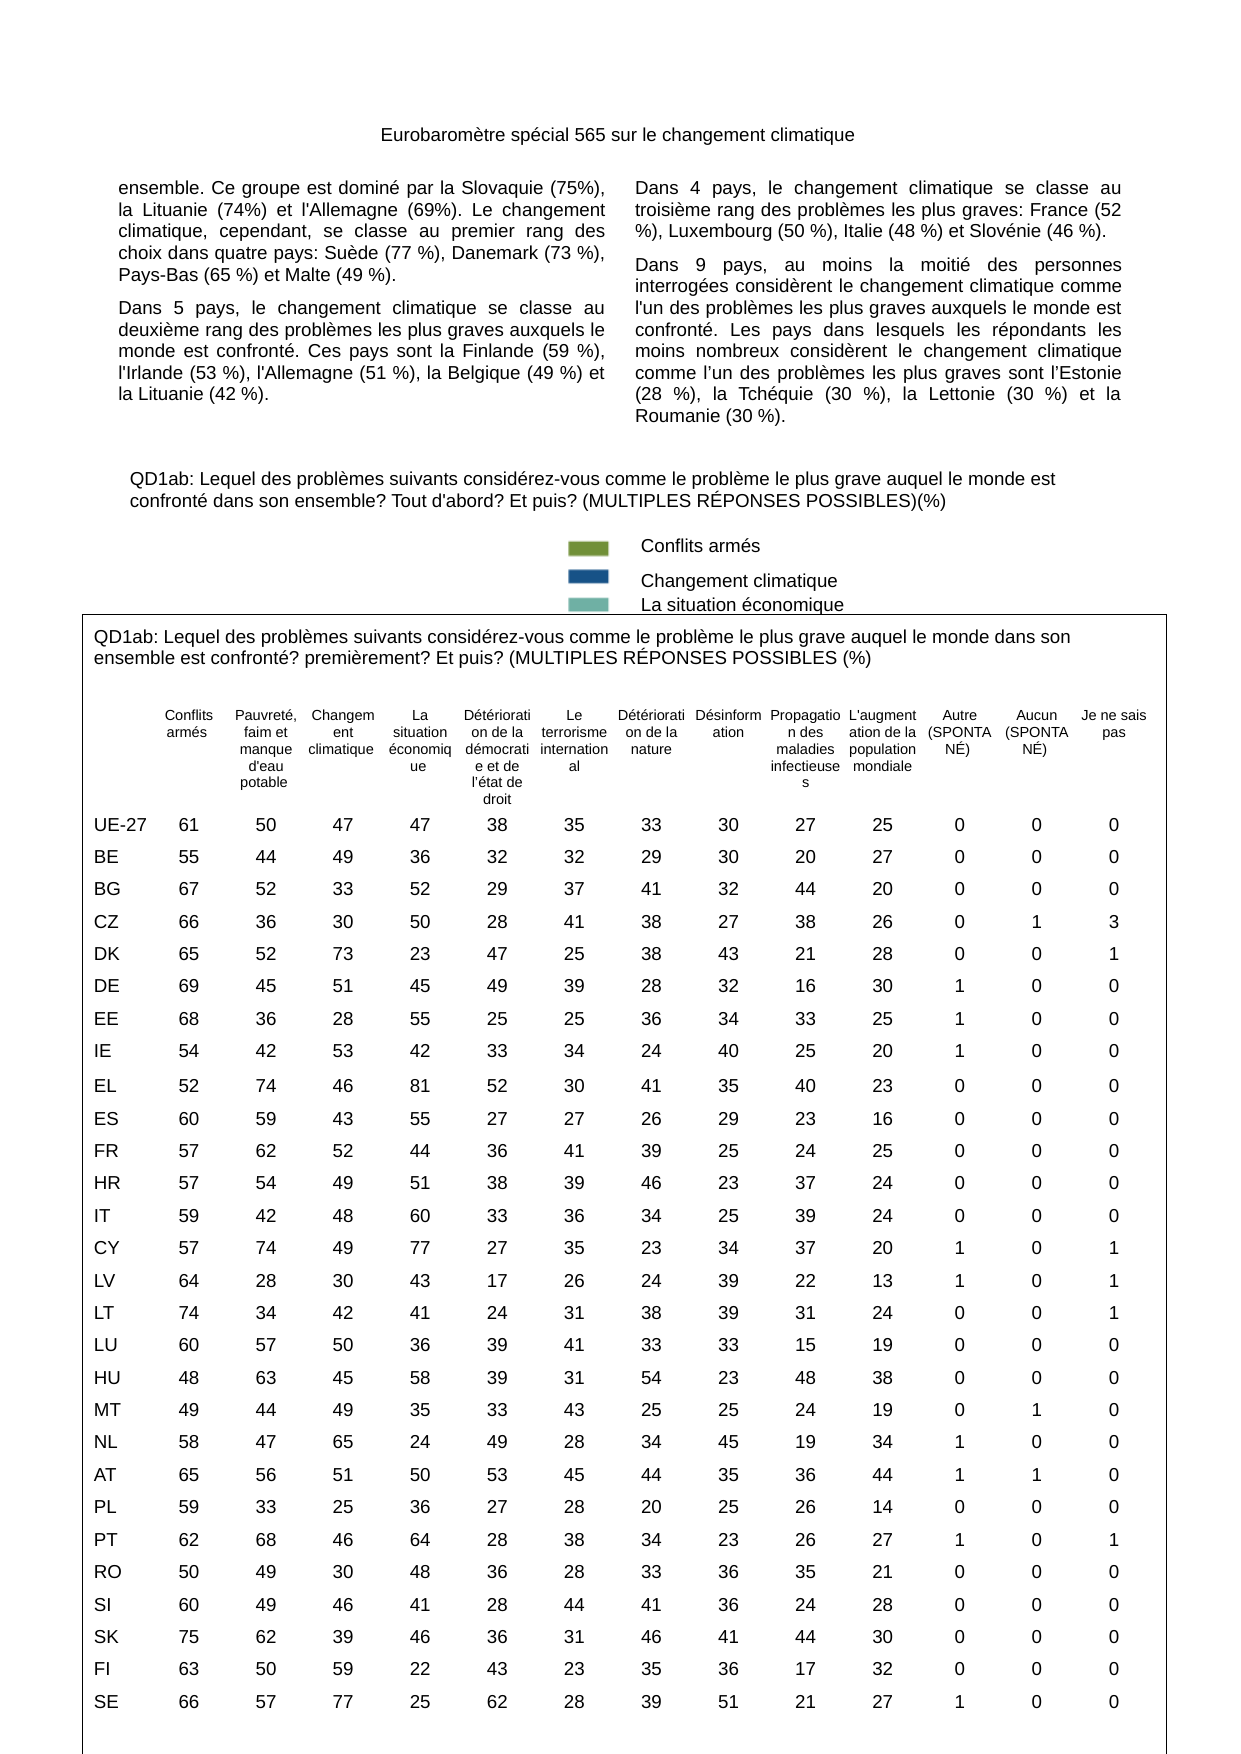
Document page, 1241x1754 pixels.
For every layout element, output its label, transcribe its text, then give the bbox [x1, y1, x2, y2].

table_cell 63 [150, 1653, 227, 1685]
table_cell Je ne sais pas [1075, 704, 1152, 810]
table_cell 0 [998, 1685, 1075, 1717]
table_cell 27 [844, 1523, 921, 1556]
table_cell 46 [304, 1588, 381, 1620]
table_cell 37 [767, 1167, 844, 1199]
table_cell 56 [227, 1458, 304, 1491]
table_cell 25 [844, 810, 921, 843]
table_cell 74 [227, 1232, 304, 1264]
table_cell 20 [844, 1232, 921, 1264]
table_cell 0 [998, 1588, 1075, 1620]
table_cell 45 [227, 973, 304, 1005]
table_cell 31 [536, 1361, 613, 1393]
table_cell 3 [1075, 908, 1152, 940]
table_cell 44 [227, 843, 304, 875]
table_cell 24 [613, 1264, 690, 1296]
table_cell 35 [690, 1458, 767, 1491]
table_cell [91, 672, 150, 704]
table_cell 16 [844, 1102, 921, 1134]
table_cell 32 [690, 875, 767, 908]
table_cell 33 [767, 1005, 844, 1037]
table_cell 0 [998, 1199, 1075, 1232]
table_cell 26 [767, 1491, 844, 1523]
table_cell 59 [304, 1653, 381, 1685]
table_cell 26 [844, 908, 921, 940]
table_cell 34 [613, 1426, 690, 1458]
table_cell HR [91, 1167, 150, 1199]
table_cell 23 [536, 1653, 613, 1685]
table_cell [998, 672, 1075, 704]
table_cell 60 [150, 1329, 227, 1361]
table_cell 50 [227, 810, 304, 843]
table_cell 28 [304, 1005, 381, 1037]
table_cell 36 [690, 1588, 767, 1620]
table_cell [613, 672, 690, 704]
table_cell 26 [536, 1264, 613, 1296]
table_cell ES [91, 1102, 150, 1134]
table_cell 27 [844, 1685, 921, 1717]
table_cell 53 [304, 1037, 381, 1069]
table_cell 61 [150, 810, 227, 843]
table_cell 44 [613, 1458, 690, 1491]
table_cell 30 [304, 1264, 381, 1296]
table_cell 0 [998, 1653, 1075, 1685]
table_cell 52 [459, 1070, 536, 1102]
table_cell 65 [150, 1458, 227, 1491]
table_cell [304, 672, 381, 704]
table_cell 38 [459, 1167, 536, 1199]
table_cell 39 [613, 1685, 690, 1717]
table_cell 0 [1075, 1491, 1152, 1523]
table_cell AT [91, 1458, 150, 1491]
table_cell 28 [459, 1523, 536, 1556]
table_cell 0 [1075, 810, 1152, 843]
table_cell 39 [304, 1620, 381, 1653]
table_cell 49 [459, 1426, 536, 1458]
table_cell 41 [536, 1329, 613, 1361]
table_cell 33 [459, 1037, 536, 1069]
table_cell 0 [1075, 843, 1152, 875]
table_cell 43 [536, 1394, 613, 1426]
table_cell 28 [536, 1556, 613, 1588]
table_cell 38 [613, 908, 690, 940]
table_cell 44 [227, 1394, 304, 1426]
table_cell 33 [613, 1556, 690, 1588]
table_cell 34 [844, 1426, 921, 1458]
table_cell 66 [150, 908, 227, 940]
table_cell 74 [227, 1070, 304, 1102]
table_cell 23 [690, 1523, 767, 1556]
table_cell 45 [304, 1361, 381, 1393]
table_cell EL [91, 1070, 150, 1102]
table_cell 32 [536, 843, 613, 875]
table_cell 30 [304, 1556, 381, 1588]
table_cell EE [91, 1005, 150, 1037]
table_cell 57 [227, 1329, 304, 1361]
table_cell 24 [767, 1588, 844, 1620]
table_cell 55 [381, 1005, 458, 1037]
table_cell LT [91, 1296, 150, 1329]
table_cell SK [91, 1620, 150, 1653]
table_cell BE [91, 843, 150, 875]
table_cell 47 [304, 810, 381, 843]
table_cell 0 [921, 1199, 998, 1232]
table_cell Changement climatique [304, 704, 381, 810]
table_cell 0 [998, 1232, 1075, 1264]
table_cell 24 [767, 1134, 844, 1167]
table_cell 30 [690, 810, 767, 843]
table_cell 0 [921, 1556, 998, 1588]
table_cell 35 [381, 1394, 458, 1426]
table_cell 39 [613, 1134, 690, 1167]
table_cell 42 [304, 1296, 381, 1329]
table_cell 23 [844, 1070, 921, 1102]
table_cell 77 [381, 1232, 458, 1264]
table_cell 1 [921, 1005, 998, 1037]
table_cell 38 [459, 810, 536, 843]
table_cell 50 [381, 1458, 458, 1491]
table_cell 59 [150, 1491, 227, 1523]
table_cell 22 [767, 1264, 844, 1296]
table_cell 36 [227, 908, 304, 940]
table_cell 0 [921, 1361, 998, 1393]
table_cell 0 [921, 875, 998, 908]
table_cell 38 [767, 908, 844, 940]
table_cell 57 [150, 1232, 227, 1264]
table_cell 0 [921, 810, 998, 843]
table_cell 0 [998, 843, 1075, 875]
table_cell 35 [536, 1232, 613, 1264]
table_cell 32 [459, 843, 536, 875]
table_cell Le terrorisme international [536, 704, 613, 810]
table_cell 44 [844, 1458, 921, 1491]
table_cell 0 [998, 1426, 1075, 1458]
table_cell 0 [1075, 1329, 1152, 1361]
table_cell 35 [536, 810, 613, 843]
table_cell 66 [150, 1685, 227, 1717]
text Dans 5 pays, le changement climatique se classe au deuxième rang des problèmes les plus graves auxquels le monde est confronté. Ces pays sont la Finlande (59 %), l'Irlande (53 %), l'Allemagne (51 %), la Belgique (49 %) et la Lituanie (42 %). [118, 297, 605, 404]
table_cell 49 [459, 973, 536, 1005]
table_cell 36 [459, 1620, 536, 1653]
table_cell 28 [613, 973, 690, 1005]
table_cell 42 [227, 1199, 304, 1232]
table_cell 1 [921, 1685, 998, 1717]
table_cell 45 [381, 973, 458, 1005]
table_cell 49 [304, 843, 381, 875]
table_cell 27 [536, 1102, 613, 1134]
table_cell 17 [767, 1653, 844, 1685]
table_cell 29 [459, 875, 536, 908]
table_cell 68 [227, 1523, 304, 1556]
table_cell [536, 672, 613, 704]
table_cell 48 [381, 1556, 458, 1588]
table_cell 33 [459, 1199, 536, 1232]
table_cell 0 [921, 1491, 998, 1523]
table_cell [767, 672, 844, 704]
table_cell 30 [536, 1070, 613, 1102]
table_cell 0 [921, 1653, 998, 1685]
table_cell 1 [1075, 1264, 1152, 1296]
table_cell DE [91, 973, 150, 1005]
table_cell 1 [1075, 940, 1152, 972]
table_cell 0 [1075, 1685, 1152, 1717]
text Dans 4 pays, le changement climatique se classe au troisième rang des problèmes les plus graves: France (52 %), Luxembourg (50 %), Italie (48 %) et Slovénie (46 %). [635, 177, 1122, 242]
table_cell 38 [613, 940, 690, 972]
table_cell 21 [844, 1556, 921, 1588]
table_cell 0 [998, 1167, 1075, 1199]
table_cell 46 [381, 1620, 458, 1653]
table_cell UE-27 [91, 810, 150, 843]
table_cell FI [91, 1653, 150, 1685]
table_cell 36 [381, 1329, 458, 1361]
table_cell 25 [690, 1394, 767, 1426]
table_cell 19 [767, 1426, 844, 1458]
table_cell 60 [381, 1199, 458, 1232]
table_cell 49 [150, 1394, 227, 1426]
table_cell 1 [998, 908, 1075, 940]
table_cell 65 [304, 1426, 381, 1458]
table_cell 41 [613, 1070, 690, 1102]
table_cell BG [91, 875, 150, 908]
table_cell 25 [690, 1199, 767, 1232]
table_cell 47 [459, 940, 536, 972]
table_cell 23 [690, 1167, 767, 1199]
table_cell 40 [690, 1037, 767, 1069]
table_cell [1075, 672, 1152, 704]
table_cell 45 [536, 1458, 613, 1491]
table_cell 0 [998, 1523, 1075, 1556]
table_cell 1 [921, 1458, 998, 1491]
table_cell 39 [690, 1296, 767, 1329]
table_cell 63 [227, 1361, 304, 1393]
table_cell 52 [304, 1134, 381, 1167]
table_cell 36 [767, 1458, 844, 1491]
table_cell 65 [150, 940, 227, 972]
table_cell 0 [998, 940, 1075, 972]
table_cell 0 [998, 1134, 1075, 1167]
table_cell 68 [150, 1005, 227, 1037]
table_cell [91, 704, 150, 810]
table_cell [921, 672, 998, 704]
table_cell 0 [998, 1102, 1075, 1134]
table_cell 62 [150, 1523, 227, 1556]
table_cell 57 [150, 1134, 227, 1167]
table_cell 31 [536, 1296, 613, 1329]
table_cell 0 [921, 1296, 998, 1329]
table_cell SE [91, 1685, 150, 1717]
table_cell 52 [381, 875, 458, 908]
table_cell FR [91, 1134, 150, 1167]
table_cell 0 [1075, 973, 1152, 1005]
table_cell 48 [304, 1199, 381, 1232]
table_cell 25 [844, 1005, 921, 1037]
table_cell 27 [459, 1102, 536, 1134]
table_cell 32 [844, 1653, 921, 1685]
table_cell 25 [690, 1134, 767, 1167]
table_cell 25 [844, 1134, 921, 1167]
table_cell 28 [844, 940, 921, 972]
table_cell 17 [459, 1264, 536, 1296]
table_cell 0 [998, 1037, 1075, 1069]
table_cell [690, 672, 767, 704]
table_cell 1 [1075, 1523, 1152, 1556]
table_cell 0 [921, 908, 998, 940]
table_cell 19 [844, 1394, 921, 1426]
table_cell 1 [1075, 1296, 1152, 1329]
table_cell 58 [381, 1361, 458, 1393]
table_cell 44 [767, 1620, 844, 1653]
table_cell 60 [150, 1102, 227, 1134]
table_cell 58 [150, 1426, 227, 1458]
table_cell 49 [304, 1167, 381, 1199]
table_cell 48 [150, 1361, 227, 1393]
table_cell 21 [767, 940, 844, 972]
table_cell 1 [1075, 1232, 1152, 1264]
table_cell 36 [459, 1134, 536, 1167]
table_cell 46 [613, 1620, 690, 1653]
table_cell 35 [767, 1556, 844, 1588]
table_cell L'augmentation de la population mondiale [844, 704, 921, 810]
table_cell 25 [459, 1005, 536, 1037]
table_cell 38 [536, 1523, 613, 1556]
table_cell 51 [690, 1685, 767, 1717]
table_cell 0 [1075, 1588, 1152, 1620]
text Dans 9 pays, au moins la moitié des personnes interrogées considèrent le changement climatique comme l'un des problèmes les plus graves auxquels le monde est confronté. Les pays dans lesquels les répondants les moins nombreux considèrent le changement climatique comme l’un des problèmes les plus graves sont l’Estonie (28 %), la Tchéquie (30 %), la Lettonie (30 %) et la Roumanie (30 %). [635, 254, 1122, 426]
table_cell 29 [690, 1102, 767, 1134]
table_cell 24 [459, 1296, 536, 1329]
table_cell 27 [767, 810, 844, 843]
table_cell 0 [998, 1005, 1075, 1037]
table_cell 73 [304, 940, 381, 972]
table_cell 28 [536, 1685, 613, 1717]
table_cell 24 [381, 1426, 458, 1458]
table_cell 34 [613, 1199, 690, 1232]
table_cell 27 [459, 1232, 536, 1264]
table_cell 53 [459, 1458, 536, 1491]
table_cell 59 [227, 1102, 304, 1134]
table_cell 45 [690, 1426, 767, 1458]
table_cell [227, 672, 304, 704]
table_cell 31 [536, 1620, 613, 1653]
table_cell 36 [459, 1556, 536, 1588]
table_cell 27 [690, 908, 767, 940]
table_cell 0 [998, 810, 1075, 843]
table_cell 54 [613, 1361, 690, 1393]
table_cell 26 [767, 1523, 844, 1556]
table_cell 81 [381, 1070, 458, 1102]
table_cell 0 [998, 1329, 1075, 1361]
table_cell 52 [227, 875, 304, 908]
table_cell 28 [459, 1588, 536, 1620]
table_cell SI [91, 1588, 150, 1620]
table_cell 42 [381, 1037, 458, 1069]
table_cell IE [91, 1037, 150, 1069]
table_cell CY [91, 1232, 150, 1264]
table_cell 32 [690, 973, 767, 1005]
table_cell 41 [536, 908, 613, 940]
table_cell 59 [150, 1199, 227, 1232]
table_cell 46 [304, 1523, 381, 1556]
table_cell 49 [227, 1556, 304, 1588]
table_cell 0 [1075, 1199, 1152, 1232]
table_cell 24 [613, 1037, 690, 1069]
table_cell LU [91, 1329, 150, 1361]
table_cell 0 [1075, 1005, 1152, 1037]
table_cell 43 [381, 1264, 458, 1296]
table_cell 25 [767, 1037, 844, 1069]
table_cell 23 [613, 1232, 690, 1264]
table_cell 74 [150, 1296, 227, 1329]
table_cell 0 [998, 1620, 1075, 1653]
table_cell 0 [1075, 1361, 1152, 1393]
table_cell 48 [767, 1361, 844, 1393]
table_cell 0 [1075, 1653, 1152, 1685]
table_cell 36 [690, 1653, 767, 1685]
table_cell 0 [921, 843, 998, 875]
table_cell 40 [767, 1070, 844, 1102]
table_cell 39 [767, 1199, 844, 1232]
table_cell 0 [998, 1070, 1075, 1102]
table_cell 0 [1075, 1458, 1152, 1491]
table_cell 77 [304, 1685, 381, 1717]
table_cell 0 [1075, 1134, 1152, 1167]
table_cell 38 [613, 1296, 690, 1329]
table_cell [844, 672, 921, 704]
table_cell 0 [1075, 1037, 1152, 1069]
table_cell 27 [844, 843, 921, 875]
table_cell 50 [304, 1329, 381, 1361]
table_cell 31 [767, 1296, 844, 1329]
table_cell 34 [536, 1037, 613, 1069]
table_cell 0 [921, 1620, 998, 1653]
table_cell 16 [767, 973, 844, 1005]
table_cell Autre (SPONTANÉ) [921, 704, 998, 810]
table_cell 33 [613, 810, 690, 843]
table_cell 0 [1075, 1070, 1152, 1102]
table_cell 33 [304, 875, 381, 908]
table_cell 1 [921, 1523, 998, 1556]
table_cell 41 [613, 875, 690, 908]
table_cell 67 [150, 875, 227, 908]
table_cell 37 [767, 1232, 844, 1264]
table_cell 0 [1075, 1426, 1152, 1458]
table_cell 34 [690, 1005, 767, 1037]
table_cell 0 [921, 1588, 998, 1620]
table_cell 36 [536, 1199, 613, 1232]
table_cell 34 [613, 1523, 690, 1556]
table_cell 0 [998, 1491, 1075, 1523]
table_cell 28 [536, 1491, 613, 1523]
table_cell 30 [844, 973, 921, 1005]
table_cell 49 [304, 1232, 381, 1264]
table_cell 41 [690, 1620, 767, 1653]
table_cell 20 [613, 1491, 690, 1523]
table_cell 23 [381, 940, 458, 972]
table_cell 23 [767, 1102, 844, 1134]
table_cell 26 [613, 1102, 690, 1134]
table_cell 36 [613, 1005, 690, 1037]
table_cell Aucun (SPONTANÉ) [998, 704, 1075, 810]
table_cell 50 [381, 908, 458, 940]
table_cell 1 [921, 1037, 998, 1069]
table_cell 36 [227, 1005, 304, 1037]
table_cell 49 [304, 1394, 381, 1426]
table_cell 1 [921, 973, 998, 1005]
table_cell Conflits armés [150, 704, 227, 810]
table_cell 57 [150, 1167, 227, 1199]
table_cell 54 [227, 1167, 304, 1199]
table_cell 25 [381, 1685, 458, 1717]
table_cell 34 [690, 1232, 767, 1264]
table_cell 0 [921, 1329, 998, 1361]
table_cell 62 [459, 1685, 536, 1717]
table_cell 55 [381, 1102, 458, 1134]
table_cell 41 [536, 1134, 613, 1167]
table_cell 44 [536, 1588, 613, 1620]
table_header QD1ab: Lequel des problèmes suivants considérez-vous comme le problème le plus grave auquel le monde dans son ensemble est confronté? premièrement? Et puis? (MULTIPLES RÉPONSES POSSIBLES (%) [91, 623, 1152, 672]
table_cell 0 [921, 940, 998, 972]
table_cell 60 [150, 1588, 227, 1620]
table_cell 55 [150, 843, 227, 875]
table_cell 0 [921, 1070, 998, 1102]
table_cell 51 [381, 1167, 458, 1199]
table_cell 27 [459, 1491, 536, 1523]
table_cell 30 [844, 1620, 921, 1653]
table_cell 21 [767, 1685, 844, 1717]
table_cell 1 [921, 1264, 998, 1296]
table_cell 64 [150, 1264, 227, 1296]
table_cell 51 [304, 1458, 381, 1491]
table_cell 39 [536, 973, 613, 1005]
table_cell 35 [613, 1653, 690, 1685]
table_cell 28 [227, 1264, 304, 1296]
table_cell 0 [921, 1167, 998, 1199]
table_cell 0 [1075, 1102, 1152, 1134]
table_cell 20 [767, 843, 844, 875]
table_cell 42 [227, 1037, 304, 1069]
table_cell 25 [613, 1394, 690, 1426]
table_cell 24 [844, 1199, 921, 1232]
table_cell 34 [227, 1296, 304, 1329]
table_cell 33 [459, 1394, 536, 1426]
table_cell 25 [304, 1491, 381, 1523]
table_cell 50 [150, 1556, 227, 1588]
table_cell 30 [690, 843, 767, 875]
table_cell 57 [227, 1685, 304, 1717]
table_cell 20 [844, 875, 921, 908]
table_cell 23 [690, 1361, 767, 1393]
table_cell 1 [921, 1232, 998, 1264]
table_cell 0 [998, 1361, 1075, 1393]
table_cell PL [91, 1491, 150, 1523]
table_cell Détérioration de la nature [613, 704, 690, 810]
table_cell 0 [1075, 1394, 1152, 1426]
table_cell HU [91, 1361, 150, 1393]
table_cell 41 [381, 1296, 458, 1329]
table_cell 1 [921, 1426, 998, 1458]
table_cell Propagation des maladies infectieuses [767, 704, 844, 810]
table_cell NL [91, 1426, 150, 1458]
table_cell 33 [227, 1491, 304, 1523]
table_cell 1 [998, 1458, 1075, 1491]
table_cell 47 [381, 810, 458, 843]
table_cell [381, 672, 458, 704]
table_cell 36 [690, 1556, 767, 1588]
table_cell 0 [998, 875, 1075, 908]
table_cell 52 [227, 940, 304, 972]
table_cell 0 [1075, 1167, 1152, 1199]
table_cell MT [91, 1394, 150, 1426]
table_cell La situation économique [381, 704, 458, 810]
table_cell IT [91, 1199, 150, 1232]
table_cell 0 [998, 973, 1075, 1005]
table_cell 39 [459, 1329, 536, 1361]
table_cell 39 [459, 1361, 536, 1393]
table_cell 1 [998, 1394, 1075, 1426]
table_cell 19 [844, 1329, 921, 1361]
table_cell 29 [613, 843, 690, 875]
table_cell 24 [767, 1394, 844, 1426]
table_cell 24 [844, 1167, 921, 1199]
table_cell 33 [613, 1329, 690, 1361]
table_cell 25 [536, 940, 613, 972]
table_cell 46 [613, 1167, 690, 1199]
table_cell 38 [844, 1361, 921, 1393]
table_cell 15 [767, 1329, 844, 1361]
table_cell Désinformation [690, 704, 767, 810]
table_cell 47 [227, 1426, 304, 1458]
table_cell LV [91, 1264, 150, 1296]
table_cell 0 [921, 1394, 998, 1426]
table_cell 30 [304, 908, 381, 940]
table_cell 25 [690, 1491, 767, 1523]
table_cell 0 [1075, 875, 1152, 908]
text ensemble. Ce groupe est dominé par la Slovaquie (75%), la Lituanie (74%) et l'Allemagne (69%). Le changement climatique, cependant, se classe au premier rang des choix dans quatre pays: Suède (77 %), Danemark (73 %), Pays-Bas (65 %) et Malte (49 %). [118, 177, 605, 285]
table_cell [150, 672, 227, 704]
table_cell 64 [381, 1523, 458, 1556]
table_cell Détérioration de la démocratie et de l’état de droit [459, 704, 536, 810]
table_cell 0 [998, 1296, 1075, 1329]
table_cell PT [91, 1523, 150, 1556]
table_cell 49 [227, 1588, 304, 1620]
table_cell 36 [381, 1491, 458, 1523]
table_cell 41 [613, 1588, 690, 1620]
table_cell 43 [690, 940, 767, 972]
table_cell Pauvreté, faim et manque d'eau potable [227, 704, 304, 810]
table_cell 33 [690, 1329, 767, 1361]
table_cell 39 [690, 1264, 767, 1296]
table_cell 20 [844, 1037, 921, 1069]
table_cell 51 [304, 973, 381, 1005]
table_cell 62 [227, 1620, 304, 1653]
table_cell 37 [536, 875, 613, 908]
picture [543, 527, 621, 614]
table_cell 44 [381, 1134, 458, 1167]
table_cell 0 [998, 1264, 1075, 1296]
table_cell 24 [844, 1296, 921, 1329]
table_cell 44 [767, 875, 844, 908]
table_cell 28 [459, 908, 536, 940]
table_cell 39 [536, 1167, 613, 1199]
table_cell 43 [304, 1102, 381, 1134]
table_cell 54 [150, 1037, 227, 1069]
table_cell 0 [1075, 1620, 1152, 1653]
table_cell 0 [921, 1102, 998, 1134]
table_cell [459, 672, 536, 704]
table_cell 52 [150, 1070, 227, 1102]
table_cell CZ [91, 908, 150, 940]
table_cell DK [91, 940, 150, 972]
table_cell 0 [1075, 1556, 1152, 1588]
table_cell 36 [381, 843, 458, 875]
table_cell 43 [459, 1653, 536, 1685]
table_cell 22 [381, 1653, 458, 1685]
table_cell 28 [536, 1426, 613, 1458]
table_cell 0 [998, 1556, 1075, 1588]
table_cell 62 [227, 1134, 304, 1167]
table_cell 41 [381, 1588, 458, 1620]
table_cell 14 [844, 1491, 921, 1523]
table_cell 69 [150, 973, 227, 1005]
table_cell 28 [844, 1588, 921, 1620]
table_cell 25 [536, 1005, 613, 1037]
table_cell 75 [150, 1620, 227, 1653]
table_cell 13 [844, 1264, 921, 1296]
table_cell 35 [690, 1070, 767, 1102]
table_cell 46 [304, 1070, 381, 1102]
table_cell RO [91, 1556, 150, 1588]
table_cell 50 [227, 1653, 304, 1685]
table_cell 0 [921, 1134, 998, 1167]
